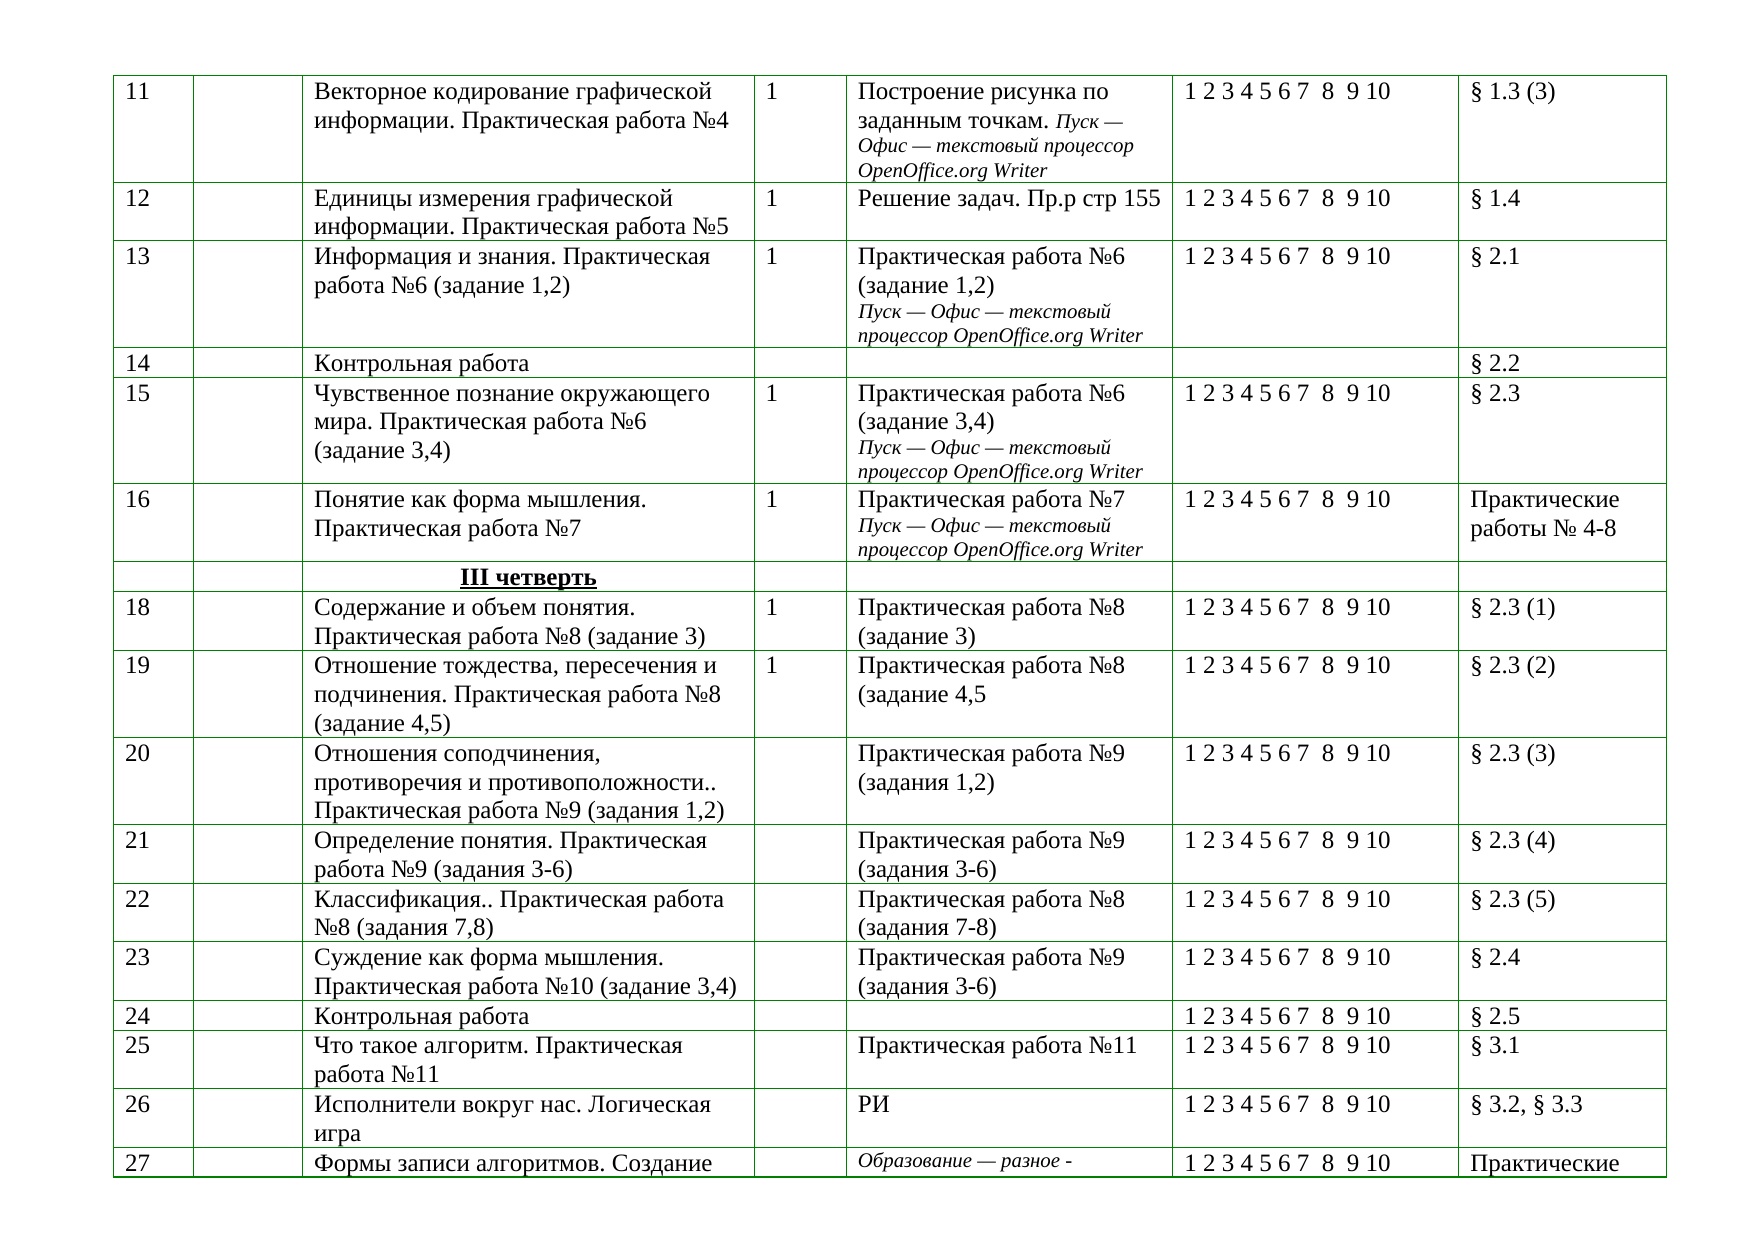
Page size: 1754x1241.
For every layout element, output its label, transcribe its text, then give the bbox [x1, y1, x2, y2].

table_cell Практическая работа №9 (задания 3-6) [847, 942, 1172, 1000]
table_cell Контрольная работа [303, 348, 754, 377]
table_cell Векторное кодирование графической информации. Практическая работа №4 [303, 76, 754, 182]
table_cell Практическая работа №9 (задания 3-6) [847, 825, 1172, 883]
table_cell Образование — разное [847, 1148, 1172, 1176]
table_cell 21 [114, 825, 193, 883]
table_cell § 2.3 (1) [1459, 592, 1666, 649]
table_cell § 2.4 [1459, 942, 1666, 1000]
table_cell Отношения соподчинения, противоречия и противоположности.. Практическая работа №9 (задания 1,2) [303, 738, 754, 824]
table_cell 15 [114, 378, 193, 483]
table_cell Информация и знания. Практическая работа №6 (задание 1,2) [303, 241, 754, 347]
table_cell 1 2 3 4 5 6 7 8 9 10 [1173, 1001, 1458, 1029]
table_cell [194, 378, 302, 483]
table_cell Понятие как форма мышления. Практическая работа №7 [303, 484, 754, 561]
table_cell 1 [755, 484, 846, 561]
table_cell [194, 348, 302, 377]
table_cell [194, 1001, 302, 1029]
table_cell 1 2 3 4 5 6 7 8 9 10 [1173, 592, 1458, 649]
table_cell § 3.1 [1459, 1031, 1666, 1088]
table_cell 1 2 3 4 5 6 7 8 9 10 [1173, 484, 1458, 561]
table_cell [194, 1089, 302, 1147]
table_cell 1 2 3 4 5 6 7 8 9 10 [1173, 738, 1458, 824]
table_cell [755, 884, 846, 941]
table_cell [194, 738, 302, 824]
table_cell § 2.3 (2) [1459, 651, 1666, 737]
table_cell [194, 651, 302, 737]
table_cell Решение задач. Пр.р стр 155 [847, 183, 1172, 240]
table_cell 1 2 3 4 5 6 7 8 9 10 [1173, 1031, 1458, 1088]
table_cell [755, 1089, 846, 1147]
table_cell [194, 241, 302, 347]
table_cell [194, 884, 302, 941]
table_cell Практическая работа №8 (задание 3) [847, 592, 1172, 649]
table_cell 22 [114, 884, 193, 941]
table_cell § 1.4 [1459, 183, 1666, 240]
table_cell 1 2 3 4 5 6 7 8 9 10 [1173, 825, 1458, 883]
table_cell [1173, 562, 1458, 591]
table_cell 13 [114, 241, 193, 347]
table_cell 1 2 3 4 5 6 7 8 9 10 [1173, 942, 1458, 1000]
table_cell [755, 562, 846, 591]
table_cell Классификация.. Практическая работа №8 (задания 7,8) [303, 884, 754, 941]
table_cell [847, 1001, 1172, 1029]
table_cell § 2.2 [1459, 348, 1666, 377]
table_cell 1 2 3 4 5 6 7 8 9 10 [1173, 183, 1458, 240]
table_cell 16 [114, 484, 193, 561]
table_cell § 2.5 [1459, 1001, 1666, 1029]
table_cell Чувственное познание окружающего мира. Практическая работа №6 (задание 3,4) [303, 378, 754, 483]
table_cell [194, 484, 302, 561]
table_cell III четверть [303, 562, 314, 591]
table_cell [194, 825, 302, 883]
table_cell [755, 1001, 846, 1029]
table_cell [755, 825, 846, 883]
table_cell 25 [114, 1031, 193, 1088]
table_cell 1 [755, 241, 846, 347]
table_cell Определение понятия. Практическая работа №9 (задания 3-6) [303, 825, 754, 883]
table_cell 12 [114, 183, 193, 240]
table_cell [194, 76, 302, 182]
table_cell III четверть [743, 562, 754, 591]
table_cell [114, 562, 193, 591]
table_cell § 2.3 (5) [1459, 884, 1666, 941]
table_cell 1 2 3 4 5 6 7 8 9 10 [1173, 651, 1458, 737]
table_cell [1162, 348, 1172, 377]
table_cell Контрольная работа [303, 1001, 754, 1029]
table_cell 1 2 3 4 5 6 7 8 9 10 [1173, 1148, 1458, 1176]
table_cell Что такое алгоритм. Практическая работа №11 [303, 1031, 754, 1088]
table_cell [1459, 562, 1666, 591]
table_cell РИ [847, 1089, 1172, 1147]
table_cell 1 2 3 4 5 6 7 8 9 10 [1173, 378, 1458, 483]
table_cell Исполнители вокруг нас. Логическая игра [303, 1089, 754, 1147]
table_cell [194, 1031, 302, 1088]
table_cell 18 [114, 592, 193, 649]
table_cell Содержание и объем понятия. Практическая работа №8 (задание 3) [303, 592, 754, 649]
table_cell 1 2 3 4 5 6 7 8 9 10 [1173, 76, 1458, 182]
table_cell [847, 348, 858, 377]
table_cell [1173, 348, 1458, 377]
table_cell 14 [114, 348, 193, 377]
table_cell 26 [114, 1089, 193, 1147]
table_cell [194, 592, 302, 649]
table_cell § 2.3 (3) [1459, 738, 1666, 824]
table_cell Единицы измерения графической информации. Практическая работа №5 [303, 183, 754, 240]
table_cell Практические [1459, 1148, 1666, 1176]
table_cell Практическая работа №11 [847, 1031, 1172, 1088]
table_cell Практическая работа №8 (задание 4,5 [847, 651, 1172, 737]
table_cell 1 [755, 183, 846, 240]
table_cell § 2.3 (4) [1459, 825, 1666, 883]
table_cell § 1.3 (3) [1459, 76, 1666, 182]
table_cell 27 [114, 1148, 193, 1176]
table_cell [194, 1148, 302, 1176]
table_cell 1 2 3 4 5 6 7 8 9 10 [1173, 884, 1458, 941]
table_cell 1 2 3 4 5 6 7 8 9 10 [1173, 241, 1458, 347]
table_cell [194, 183, 302, 240]
table_cell 20 [114, 738, 193, 824]
table_cell 19 [114, 651, 193, 737]
table_cell [194, 942, 302, 1000]
table_cell [755, 1148, 846, 1176]
table_cell [755, 942, 846, 1000]
table_cell Отношение тождества, пересечения и подчинения. Практическая работа №8 (задание 4,5) [303, 651, 754, 737]
table_cell 1 [755, 651, 846, 737]
table_cell 1 [755, 378, 846, 483]
table_cell 24 [114, 1001, 193, 1029]
table_cell Формы записи алгоритмов. Создание [303, 1148, 754, 1176]
table_cell 23 [114, 942, 193, 1000]
table_cell Суждение как форма мышления. Практическая работа №10 (задание 3,4) [303, 942, 754, 1000]
table_cell [847, 562, 1172, 591]
table_cell [755, 348, 846, 377]
table_cell § 2.3 [1459, 378, 1666, 483]
table_cell Практические работы № 4-8 [1459, 484, 1666, 561]
table_cell 1 2 3 4 5 6 7 8 9 10 [1173, 1089, 1458, 1147]
table_cell § 3.2, § 3.3 [1459, 1089, 1666, 1147]
table_cell Практическая работа №9 (задания 1,2) [847, 738, 1172, 824]
table_cell [194, 562, 302, 591]
table_cell [755, 738, 846, 824]
table_cell Практическая работа №8 (задания 7-8) [847, 884, 1172, 941]
table_cell § 2.1 [1459, 241, 1666, 347]
table_cell [755, 1031, 846, 1088]
table_cell 11 [114, 76, 193, 182]
table_cell 1 [755, 592, 846, 649]
table_cell 1 [755, 76, 846, 182]
